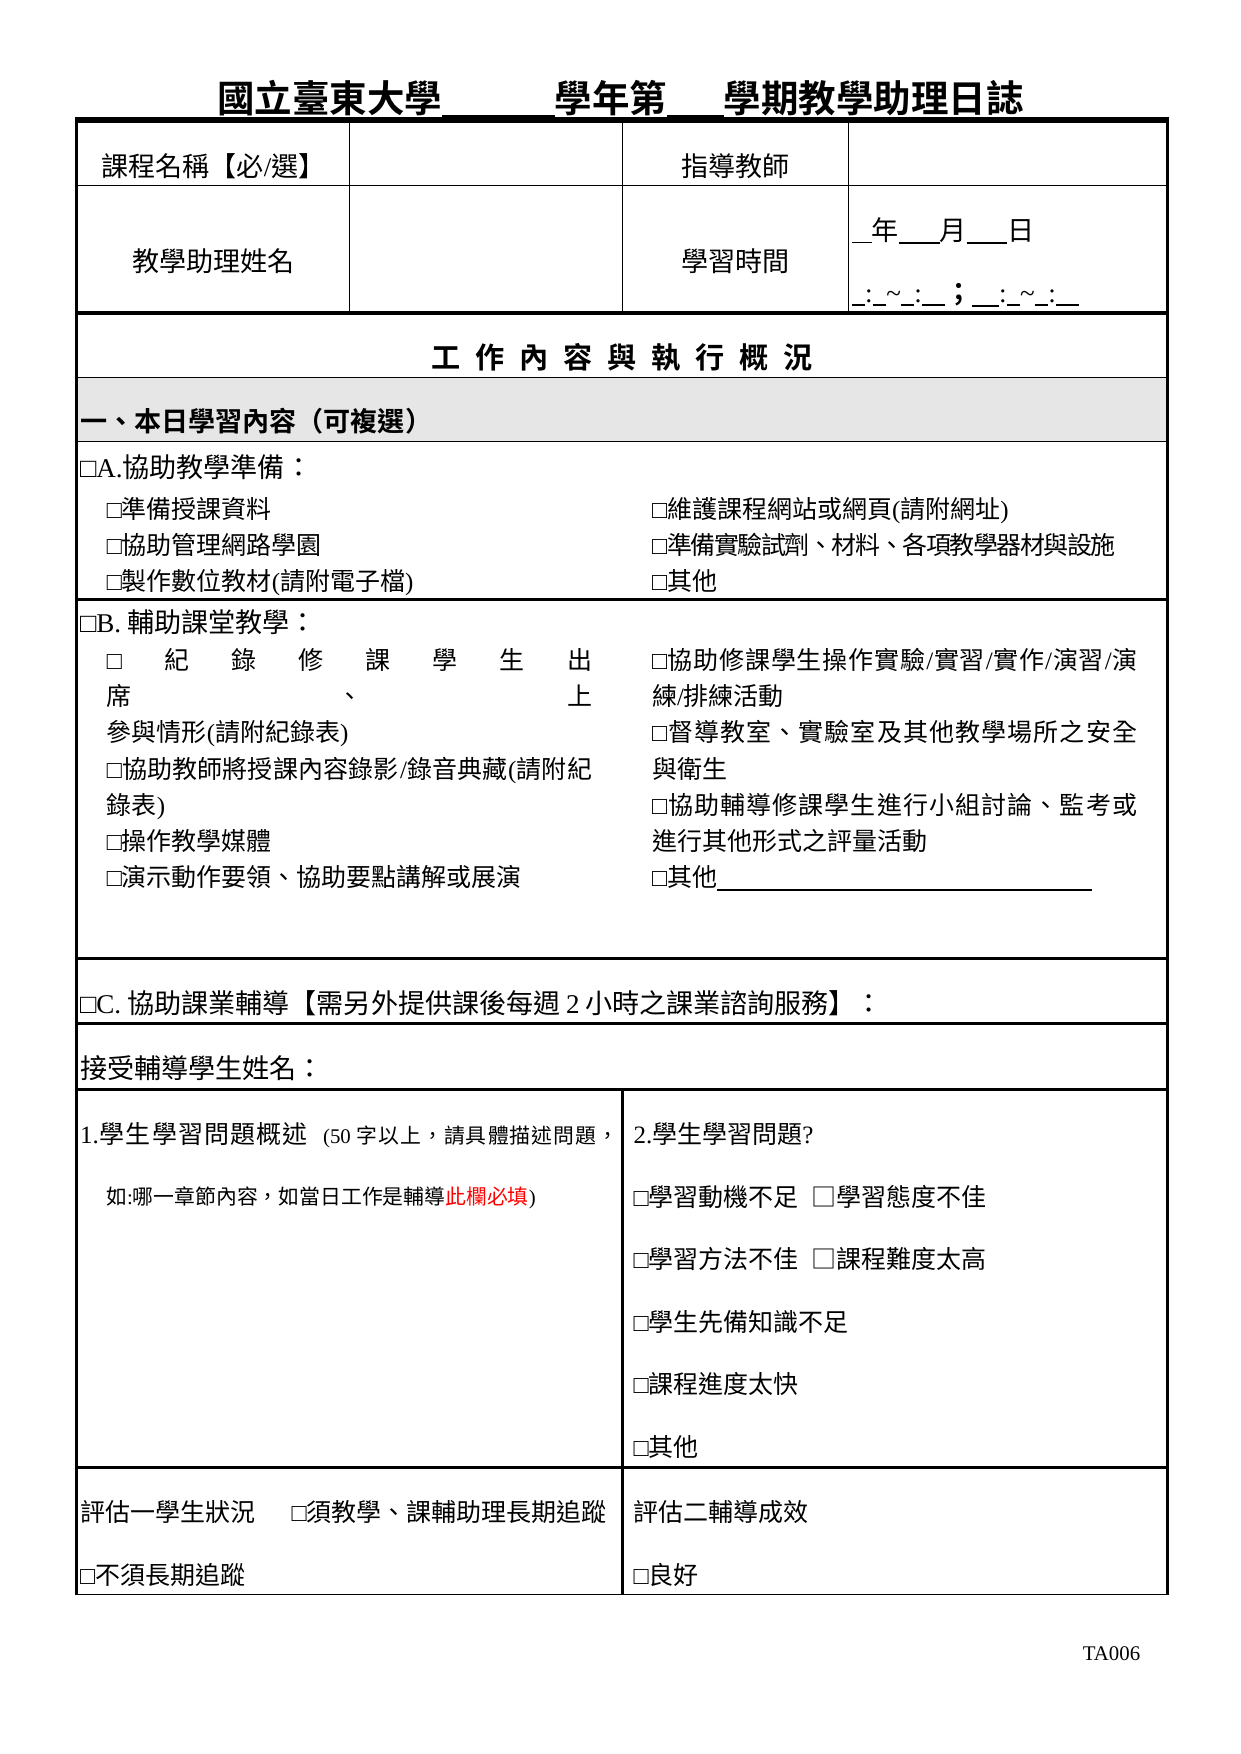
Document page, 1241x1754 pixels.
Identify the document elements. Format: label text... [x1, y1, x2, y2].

table_cell [1149, 489, 1166, 598]
table_cell 評估二輔導成效 □良好 [624, 1469, 1166, 1594]
table_header □維護課程網站或網頁(請附網址) [641, 489, 1149, 525]
table_cell [78, 640, 622, 957]
table_cell [622, 640, 1166, 957]
table_cell □B. 輔助課堂教學： [78, 601, 1166, 640]
table_cell □協助輔導修課學生進行小組討論、監考或進行其他形式之評量活動 [641, 785, 1149, 858]
table_cell 教學助理姓名 [78, 186, 349, 311]
table_cell 一、本日學習內容（可複選） [78, 378, 1166, 441]
table_cell 學習時間 [623, 186, 848, 311]
table_cell □製作數位教材(請附電子檔) [95, 562, 603, 598]
table_cell □協助管理網路學園 [95, 525, 603, 562]
table_header 指導教師 [623, 123, 848, 185]
table_cell □其他 [641, 858, 1149, 894]
table_cell 評估一學生狀況 □須教學、課輔助理長期追蹤 □不須長期追蹤 [78, 1469, 621, 1594]
table_cell 工作內容與執行概況 [78, 315, 1166, 377]
table_cell □C. 協助課業輔導【需另外提供課後每週2小時之課業諮詢服務】： [78, 960, 1166, 1022]
table_header □紀錄修課學生出 席、上 參與情形(請附紀錄表) [95, 640, 603, 749]
table_header □協助修課學生操作實驗/實習/實作/演習/演練/排練活動 [641, 640, 1149, 713]
table_cell □其他 [641, 562, 1149, 598]
text 國立臺東大學 學年第 學期教學助理日誌 [77, 54, 1163, 117]
table_cell □協助教師將授課內容錄影/錄音典藏(請附紀錄表) [95, 749, 603, 822]
table_cell [78, 489, 95, 598]
table_cell □操作教學媒體 [95, 822, 603, 858]
table_header [350, 123, 622, 185]
table_cell □A.協助教學準備： [78, 442, 1166, 489]
table_cell □準備實驗試劑、材料、各項教學器材與設施 [641, 525, 1149, 562]
table_cell □演示動作要領、協助要點講解或展演 [95, 858, 603, 894]
table_cell □督導教室、實驗室及其他教學場所之安全與衛生 [641, 713, 1149, 785]
table_header □準備授課資料 [95, 489, 603, 525]
table_cell 2.學生學習問題? □學習動機不足 □學習態度不佳 □學習方法不佳 □課程難度太高 □學生先備知識不足 □課程進度太快 □其他 [624, 1091, 1166, 1466]
table_cell 1.學生學習問題概述 (50字以上，請具體描述問題，如:哪一章節內容，如當日工作是輔導此欄必填) [78, 1091, 621, 1466]
table_cell [622, 489, 641, 598]
table_cell [603, 489, 622, 598]
table_header 課程名稱【必/選】 [78, 123, 349, 185]
table_cell 接受輔導學生姓名： [78, 1025, 1166, 1088]
table_header [849, 123, 1166, 185]
table_cell 年 月 日 : ~ : ； : ~ : [849, 186, 1166, 311]
table_cell [350, 186, 622, 311]
